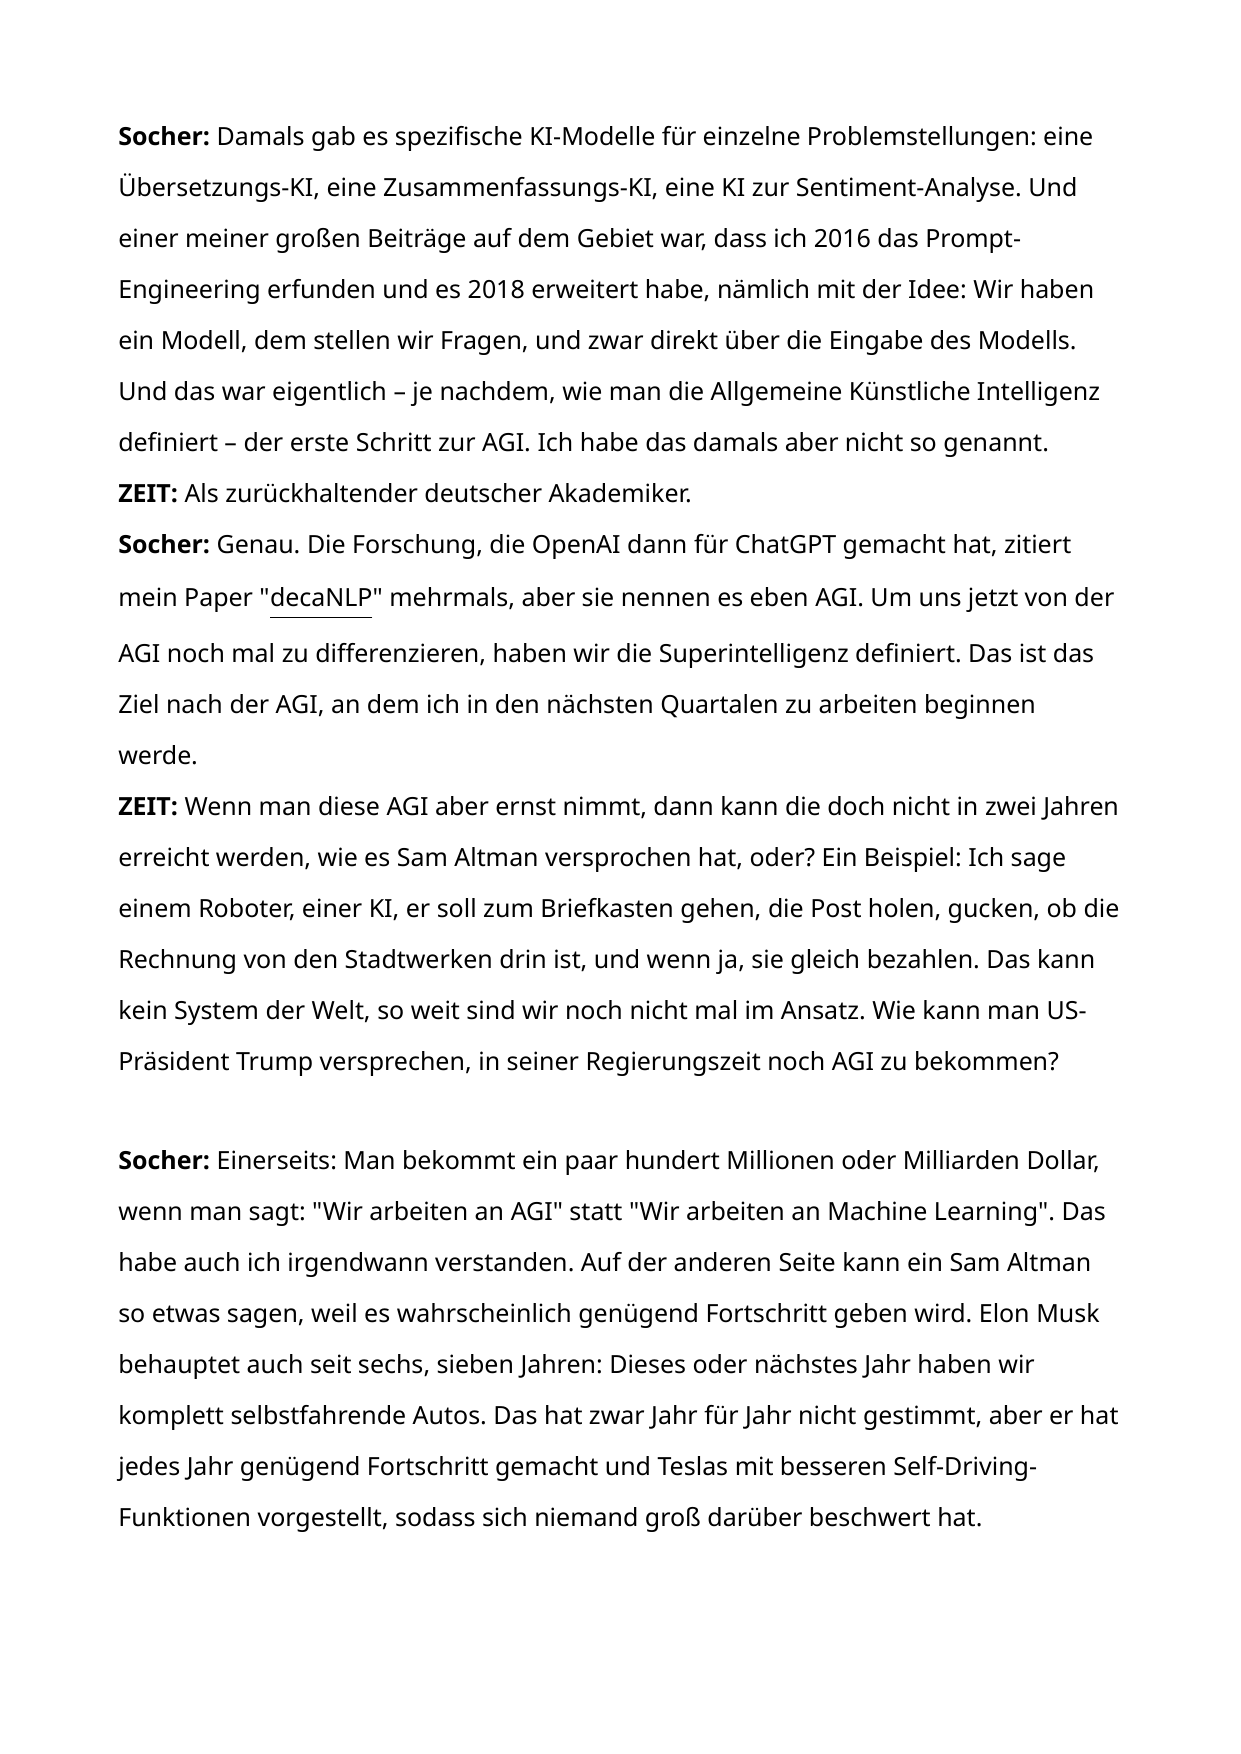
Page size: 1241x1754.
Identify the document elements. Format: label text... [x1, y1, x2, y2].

text Socher: Genau. Die Forschung, die OpenAI dann für ChatGPT gemacht hat, zitiert mein Paper "decaNLP" mehrmals, aber sie nennen es eben AGI. Um uns jetzt von der AGI noch mal zu differenzieren, haben wir die Superintelligenz definiert. Das ist das Ziel nach der AGI, an dem ich in den nächsten Quartalen zu arbeiten beginnen werde. [118, 526, 1122, 771]
text ZEIT: Wenn man diese AGI aber ernst nimmt, dann kann die doch nicht in zwei Jahren erreicht werden, wie es Sam Altman versprochen hat, oder? Ein Beispiel: Ich sage einem Roboter, einer KI, er soll zum Briefkasten gehen, die Post holen, gucken, ob die Rechnung von den Stadtwerken drin ist, und wenn ja, sie gleich bezahlen. Das kann kein System der Welt, so weit sind wir noch nicht mal im Ansatz. Wie kann man US-Präsident Trump versprechen, in seiner Regierungszeit noch AGI zu bekommen? [118, 788, 1122, 1078]
text Socher: Damals gab es spezifische KI-Modelle für einzelne Problemstellungen: eine Übersetzungs-KI, eine Zusammenfassungs-KI, eine KI zur Sentiment-Analyse. Und einer meiner großen Beiträge auf dem Gebiet war, dass ich 2016 das Prompt-Engineering erfunden und es 2018 erweitert habe, nämlich mit der Idee: Wir haben ein Modell, dem stellen wir Fragen, und zwar direkt über die Eingabe des Modells. Und das war eigentlich – je nachdem, wie man die Allgemeine Künstliche Intelligenz definiert – der erste Schritt zur AGI. Ich habe das damals aber nicht so genannt. [118, 118, 1122, 458]
text ZEIT: Als zurückhaltender deutscher Akademiker. [118, 475, 1122, 509]
text Socher: Einerseits: Man bekommt ein paar hundert Millionen oder Milliarden Dollar, wenn man sagt: "Wir arbeiten an AGI" statt "Wir arbeiten an Machine Learning". Das habe auch ich irgendwann verstanden. Auf der anderen Seite kann ein Sam Altman so etwas sagen, weil es wahrscheinlich genügend Fortschritt geben wird. Elon Musk behauptet auch seit sechs, sieben Jahren: Dieses oder nächstes Jahr haben wir komplett selbstfahrende Autos. Das hat zwar Jahr für Jahr nicht gestimmt, aber er hat jedes Jahr genügend Fortschritt gemacht und Teslas mit besseren Self-Driving-Funktionen vorgestellt, sodass sich niemand groß darüber beschwert hat. [118, 1142, 1122, 1534]
